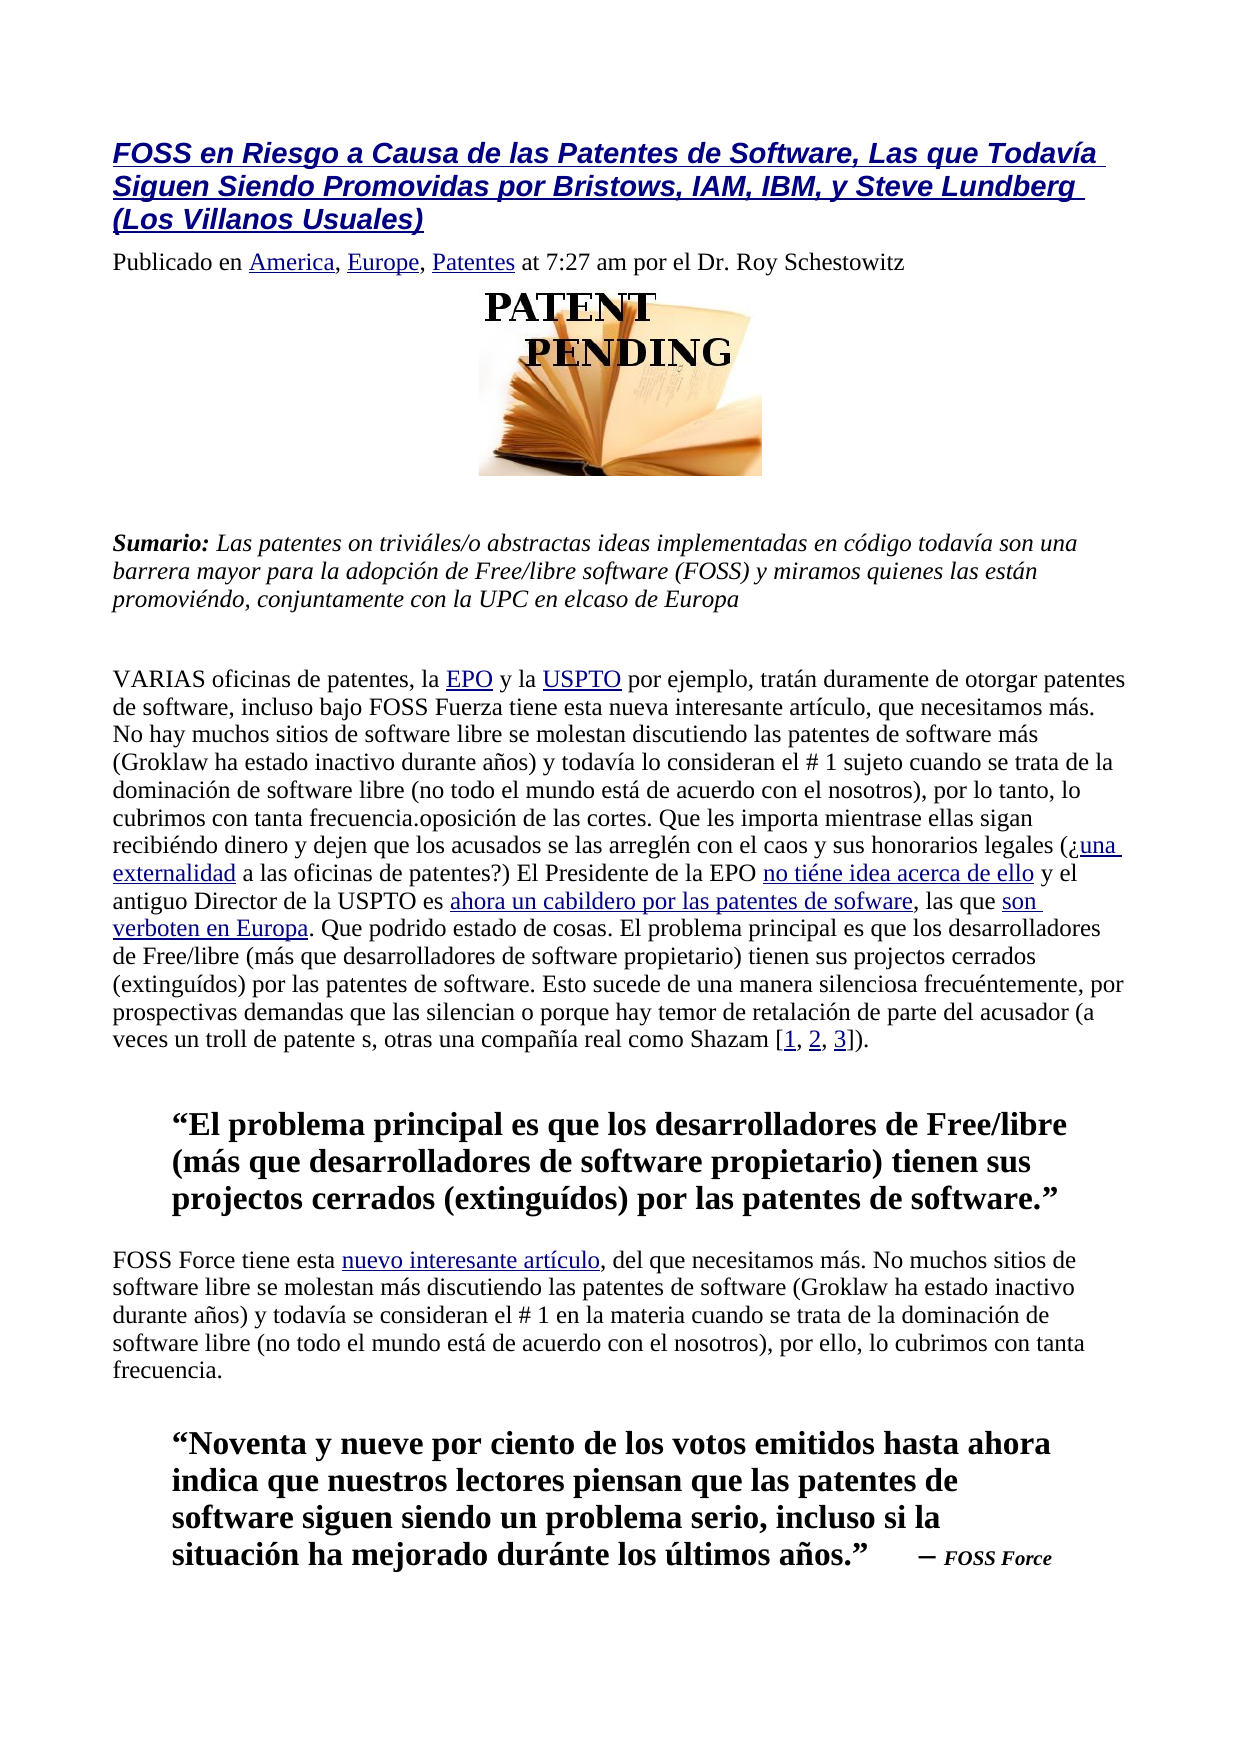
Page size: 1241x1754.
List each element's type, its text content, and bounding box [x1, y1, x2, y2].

text Publicado en America, Europe, Patentes at 7:27 am por el Dr. Roy Schestowitz [112, 248, 1128, 276]
text “Noventa y nueve por ciento de los votos emitidos hasta ahora indica que nuestros lectores piensan que las patentes de software siguen siendo un problema serio, incluso si la situación ha mejorado duránte los últimos años.” – FOSS Force [172, 1424, 1069, 1572]
text “El problema principal es que los desarrolladores de Free/libre (más que desarrolladores de software propietario) tienen sus projectos cerrados (extinguídos) por las patentes de software.” [172, 1106, 1069, 1216]
text VARIAS oficinas de patentes, la EPO y la USPTO por ejemplo, tratán duramente de otorgar patentes de software, incluso bajo FOSS Fuerza tiene esta nueva interesante artículo, que necesitamos más. No hay muchos sitios de software libre se molestan discutiendo las patentes de software más (Groklaw ha estado inactivo durante años) y todavía lo consideran el # 1 sujeto cuando se trata de la dominación de software libre (no todo el mundo está de acuerdo con el nosotros), por lo tanto, lo cubrimos con tanta frecuencia.oposición de las cortes. Que les importa mientrase ellas sigan recibiéndo dinero y dejen que los acusados se las arreglén con el caos y sus honorarios legales (¿una externalidad a las oficinas de patentes?) El Presidente de la EPO no tiéne idea acerca de ello y el antiguo Director de la USPTO es ahora un cabildero por las patentes de sofware, las que son verboten en Europa. Que podrido estado de cosas. El problema principal es que los desarrolladores de Free/libre (más que desarrolladores de software propietario) tienen sus projectos cerrados (extinguídos) por las patentes de software. Esto sucede de una manera silenciosa frecuéntemente, por prospectivas demandas que las silencian o porque hay temor de retalación de parte del acusador (a veces un troll de patente s, otras una compañía real como Shazam [1, 2, 3]). [112, 665, 1128, 1053]
picture [478, 288, 762, 476]
subtitle FOSS en Riesgo a Causa de las Patentes de Software, Las que Todavía Siguen Siendo Promovidas por Bristows, IAM, IBM, y Steve Lundberg (Los Villanos Usuales) [112, 137, 1128, 235]
text FOSS Force tiene esta nuevo interesante artículo, del que necesitamos más. No muchos sitios de software libre se molestan más discutiendo las patentes de software (Groklaw ha estado inactivo durante años) y todavía se consideran el # 1 en la materia cuando se trata de la dominación de software libre (no todo el mundo está de acuerdo con el nosotros), por ello, lo cubrimos con tanta frecuencia. [112, 1246, 1128, 1384]
text Sumario: Las patentes on triviáles/o abstractas ideas implementadas en código todavía son una barrera mayor para la adopción de Free/libre software (FOSS) y miramos quienes las están promoviéndo, conjuntamente con la UPC en elcaso de Europa [112, 529, 1128, 612]
